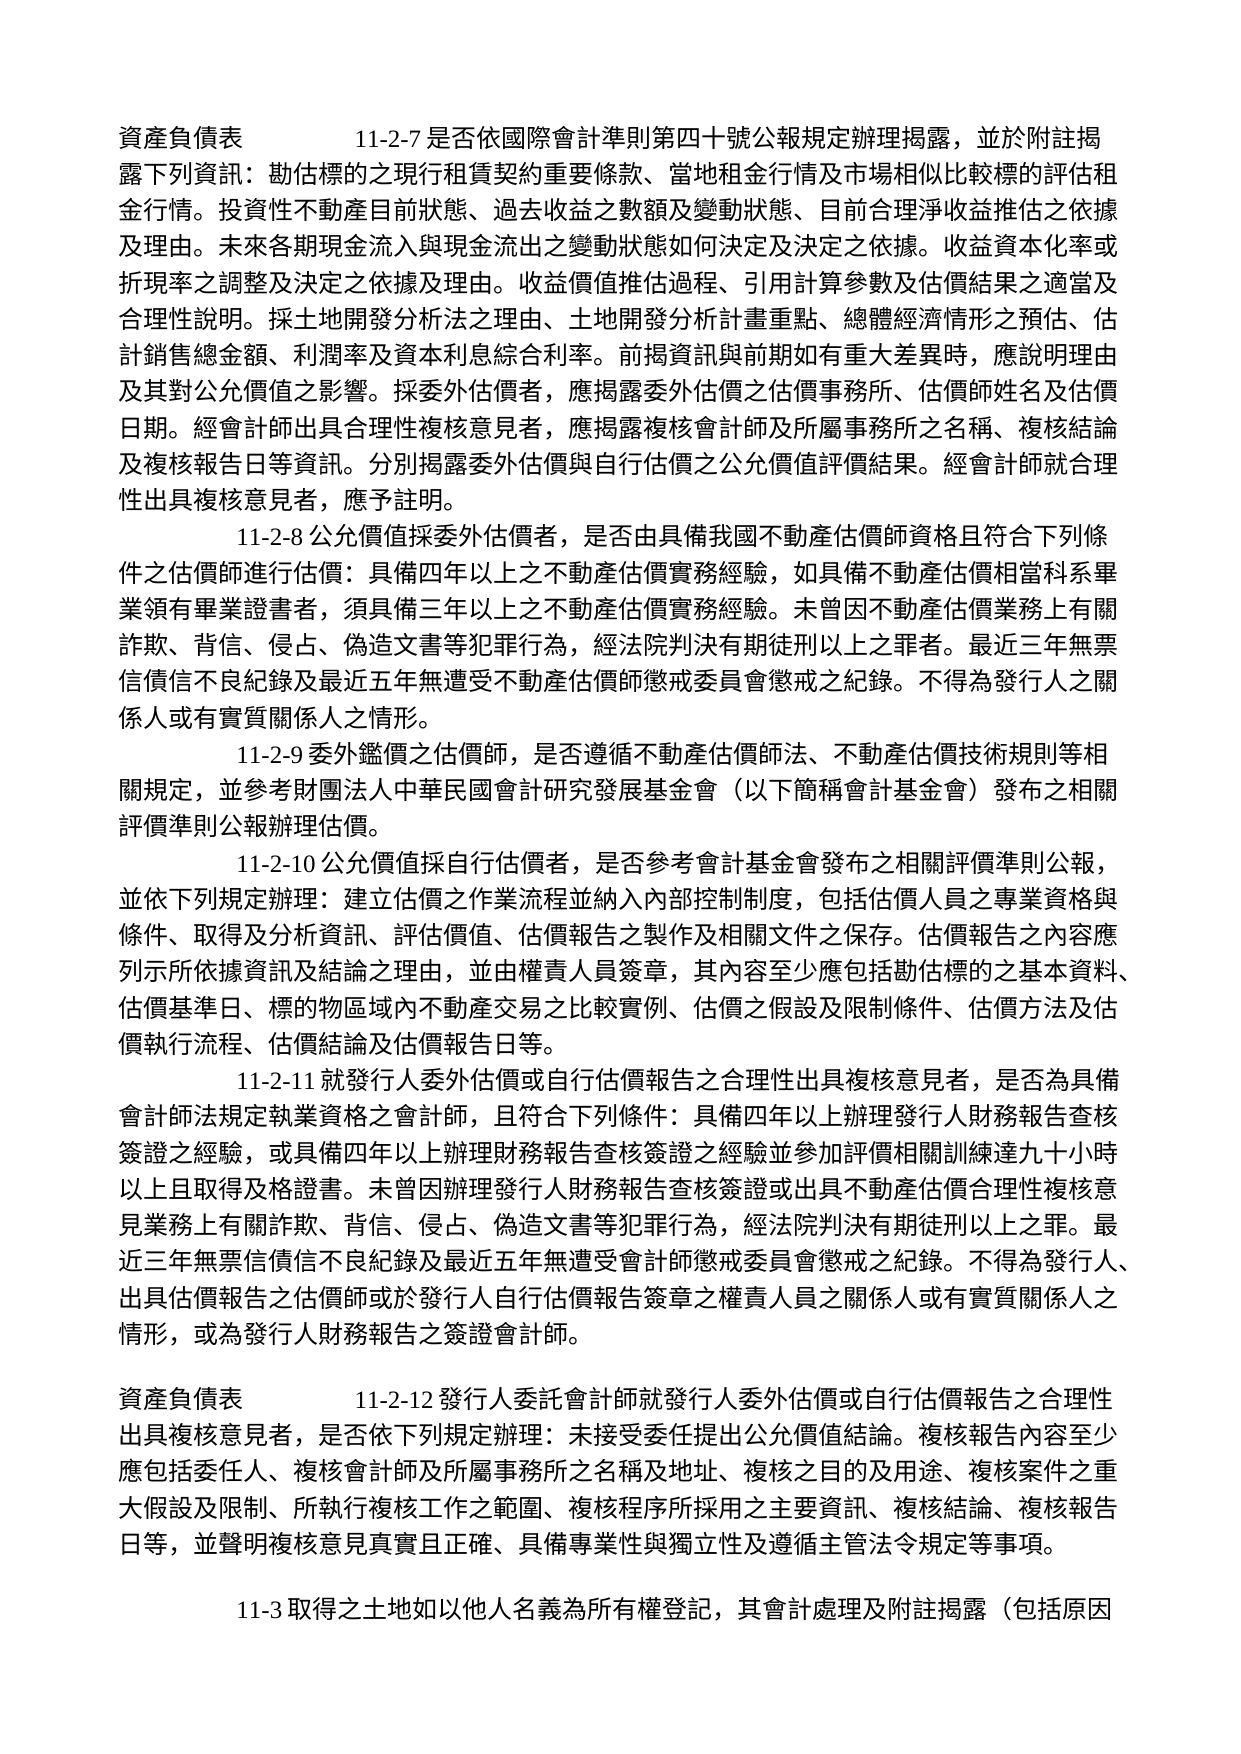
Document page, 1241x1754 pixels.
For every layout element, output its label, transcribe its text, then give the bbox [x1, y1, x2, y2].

text 股份有限公司 年度第 季財務報告公告申報檢查表 103年9月修正 ＊填表及複核應注意事項如下： 一、本表由公司填具，並應經二位簽證會計師逐項複核並表示意見。 二、公司應據實填報，會計師並應確實複核，不得有錯誤、疏漏、虛偽不實或隱匿之情事。 三、本表所稱外國公司係指證券交易法第一百六十五條之一規定之外國公司。 項內 公司填報 會計師 目容 檢查內容 是(正常) 否(異常) 不適用 備註 複核意見 是否檢齊下列書件：1.財務報告一份 1-1財務報告目錄。 申 1-2會計師核閱報告書。 報書 1-3財務報表（包括四張經符合證交法第十四條第三項規定之人員簽名或蓋章之主要報表及其附註或附表，董事長為法人者，主要報表應由該法人及其代表人於董事長欄位簽名或蓋章）。 件 2.財務報告內容無虛偽或隱匿之聲明。 3.提報董事會之議事錄一份。 4.已公開完整式財務預測之公司，截至當季止綜合損益之實際數與預測數比較，其差異達百分之二十以上而未更新者，公司之說明是否併同季財務報告申報（如財務預測已經會計師核閱者應併同會計師意見）。 1.公告數字與財務報表是否相符。 公 2.是否載明核閱會計師姓名及意見為「標準式無保留核閱報告」、「修正式無保留核閱報告」、「保留式核閱報告」、「否定式核閱報告」、「拒絕式核閱報告」。 告 3.會計師無法出具標準式無保留核閱報告之理由或具體事實是否翔實刊載。 4.已公開完整式財務預測之公司，是否一併公告預計綜合損益表原編製日期、歷次修正日期及截至該期財務報告止，與財務預測年度預測數相較之年度達成率及與截至當季預測數相較之季達成率。 資產負債表 1.資產負債表之編製：1-1是否包括本期期中期間結束日、前一年度結束日及前一年度可比較期中期間結束日之資產負債表。 1-2追溯適用會計政策、追溯重編財務報表項目、重分類財務報表項目，對前一期期初之財務狀況表之資訊具重大影響時，或首次適用時，是否包括最早比較期間之期初資產負債表（即四期並列）。 2.流動與非流動之劃分：2-1 對資產與負債之流動與非流動性劃分標準是否一致且是否以一年或一個營業週期孰長為標準。 2-2 採一年以上之營業週期作為劃分標準者，是否於財務報告附註之會計政策中明確揭露其劃分依據。 3.現金及約當現金：3-1 該科目中是否未含動支受限制之存款(如：定期存款供作質或備償專戶)。 資產負債表 3-2符合約當現金定義之定期存款或投資，是否可隨時轉換成定額現金且價值變動之風險甚小。 4.金融資產之分類及衡量：4-1會計處理是否依證券發行人財務報告編製準則及國際會計準則第三十九號規定，將「透過損益按公允價值衡量之金融資產」、「備供出售金融資產」、「避險之衍生金融資產」、「以成本衡量之金融資產」、「無活絡市場之債務工具投資」及「持有至到期日金融資產」予以適當分類及衡量。 4-2原始認列時分類為「透過損益按公允價值衡量之金融資產」者，本期是否無重分類至其他類別金融資產。 4-3原始認列時未分類為「透過損益按公允價值衡量之金融資產」者，本期是否無重分類為「透過損益按公允價值衡量之金融資產」。惟下列情形除外：(1) 避險之衍生金融工具因有國際會計準則第三十九號公報第九十一段及一百零一段所列情況之一須停止適用避險會計而產生之重分類;(2)以成本衡量之金融資產未來因能夠可靠衡量其公允價值而將其轉列於「透過損益按公允價值衡量之金融資產」。 4-4透過損益按公允價值衡量之金融資產及備供出售金融資產是否按公允價值衡量。 4-5持有至到期日金融資產:（1）列為持有至到期日金融資產者，是否具有固定或可決定之付款金額及固定到期日，且企業有積極意圖及能力持有至到期日之非衍生金融資產。 （2）原始認列時列入持有至到期日之投資於本年度或前二個會計年度內，曾在到期日前出售或重分類持有至到期日之投資，其金額相對於持有至到期日投資之總數而言並非很小者，是否屬於下列情形之一者：a.於相當接近到期日或金融資產買回日(例如到期前三個月內)出售或重分類，在此情況下，市場利率之變動並不會重大影響金融資產之公允價值。 b.金融工具發行人在依合約定期償付或提前還款方式下，持有人已回收幾乎所有金融資產之原始本金後，將剩餘部分予以出售或重分類。 c.因無法控制及不重複發生且無法合理預期之單一事項而出售或重分類。 資產負債表 4-6以成本衡量之金融資產是否同時符合下列條件：(1)持有無活絡市場公開報價之權益工具投資，或與此種無活絡市場公開報價權益工具連結且須以交付該等權益工具交割之衍生工具；(2)公允價值無法可靠衡量。 5.應收帳款及票據： 5-1應收帳款及票據總額(含關係人)與最近期財務報告相比較，其變動是否未達百分之二十以上。 5-2應收帳款及票據之週轉率與公司所訂授信政策相比，是否未發現重大異常。 5-3應收帳款及票據是否提列適當之備抵呆帳，且未發現有重大異常情事。 5-4應收帳款及票據是否依有效利息法之攤銷後成本衡量。但未付息之短期應收帳款及票據若折現之影響不大，得以原始發票金額衡量。 5-5對關係人之應收帳款超過正常授信期限一定期間（例如超過三個月），是否已轉列其他應收款。 5-6應收帳款及票據業經貼現或轉讓者，是否就其風險及報酬與控制之保留程度，評估是否符合國際會計準則第三十九號除列條件，並依國際財務報導準則第七號規定揭露。 6.存貨：6-1原料、物料、在製品或製成品是否以成本與淨變現價值孰低衡量。 6-2生物資產收成之農產品，是否以收成點之公允價值減出售成本衡量並列為存貨或其他適當科目項下。 7.待出售非流動資產：7-1待出售非流動資產及待出售處分群組之衡量、表達與揭露，是否已依國際財務報導準則第五號公報規定辦理。 7-2分類為待出售之資產或處分群組於不符合國際財務報導準則第五號規定條件時，是否停止將該資產或處分群組分類為待出售。 8.其他流動資產： 該科目中是否未含有非屬流動性質之資產(如：供長期作質之資產)。 資產負債表 9.採用權益法之投資9-1評估對關聯企業之影響力時，是否將透過子公司、孫公司、曾孫公司..等直系公司所持有同一關聯企業有表決權股份一併計算。經評估對關聯企業具有重大影響力者，除公報另有規定外，是否採用權益法評價。 9-2是否依國際會計準則第二十八號規定，按其所享有關聯企業及合資權益份額，以權益法認列關聯企業及合資之損益。 9-3於認列對關聯企業之損失份額時，是否考量對關聯企業權益投資之帳面金額及其他對該關聯企業之長期權益，且所認列之損失不以對該關聯企業權益投資之帳面金額為限。 9-4對關聯企業之財務報表是否進行適當調整，以使投資者財務報表之編製對相似情況下之類似交易及事件採用一致之會計政策。 9-5對關聯企業停止採用權益法時，是否以公允價值衡量所剩餘之投資，並將下列兩者之差額計入損益:剩餘投資之公允價值及任何處分關聯企業部分權益所得之價款喪失重大影響當日之投資帳面金額。 9-6對關聯企業停止採用權益法時，是否將投資者對於其他綜合損益中所認列與該關聯企業有關之所有金額，重分類為損益。 9-7減少其關聯企業之所有權權益時（該投資仍為對關聯企業之投資），是否將投資者對於其他綜合損益中所認列與該關聯企業有關之所有金額，依比例重分類為損益。 10.不動產、廠房及設備：10-1購買預售屋利息是否未資本化。 10-2以現金增資款購買固定資產或其他不動產者，是否未將增資款部分設算利息予以資本化。 10-3不動產、廠房及設備之後續衡量應採成本模式，其會計處理應依國際會計準則第十六號公報規定辦理。 10-4不動產、廠房及設備之各項組成若屬重大，應單獨提列折舊。 10-5是否於資產負債表日評估不動產、廠房及設備有無減損跡象，並依國際會計準則第三十六號公報處理。 10-6取得之土地如以他人名義為所有權登記，其會計處理及附註揭露（包括原因及保全措施）等是否適當。 11.投資性不動產： 資產負債表 11-1投資性不動產之後續衡量採用成本模式者，是否依國際會計準則第四十號公報規定揭露公允價值。 11-2投資性不動產之後續衡量採用公允價值模式者： 11-2-1除未開發之土地無法以收益法評價，應採用土地開發分析法外，其公允價值之評價是否採收益法。 11-2-2採收益法評價時是否依下列規定辦理：現金流量應依現行租賃契約、當地租金或市場相似比較標的租金行情評估，並排除過高或過低之比較標的。收益無一定期限者，分析期間以不逾十年為原則，收益有特定期限者，則應依剩餘期間估算。折現率應採風險溢酬法。其中無風險利率不得低於中華郵政股份有限公司牌告二年期郵政定期儲金小額存款機動利率加三碼。 11-2-3持有投資性不動產單筆金額達實收資本額百分之二十或新臺幣三億元以上者，是否依下列規定之一辦理：（發行人若屬股票無面額或每股面額非屬新臺幣十元者，前述「實收資本額百分之二十」則以「資產負債表歸屬於母公司業主之權益百分之十」計算之。）取得專業估價師出具之估價報告。自行估價並請會計師就合理性出具複核意見。 請填寫採用之選項 11-2-4持有投資性不動產單筆金額達總資產百分之十以上者，是否依下列規定之一辦理：取具二家以上專業估價師出具之估價報告。取具聯合估價師事務所二位估價師出具之估價報告。取具一位專業估價師出具之估價報告，並請會計師就合理性出具複核意見。 請填寫採用之選項 11-2-5是否於資產負債表日依下列規定檢討評估公允價值之有效性：採委外估價者，應請估價師檢視原估價報告，或請會計師就原委外估價報告之有效性出具複核意見。採自行估價並請會計師就合理性出具複核意見者，應請會計師就原自行估價報告之有效性出具複核意見。未達應委外估價或請會計師複核之標準，並採自行估價者，得自行評估原估價報告之有效性，或請會計師就原自行估價報告之有效性出具複核意見。 請填寫採用之選項 11-2-6持有投資性不動產單筆金額達實收資本額百分之二十或新臺幣三億元以上，或達總資產百分之十以上者，是否至少每年取具專業估價師估價報告及會計師合理性複核意見。（發行人若屬股票無面額或每股面額非屬新臺幣十元者，前述實收資本額百分之二十則以資產負債表歸屬於母公司業主之權益百分之十計算之。） 資產負債表 11-2-7是否依國際會計準則第四十號公報規定辦理揭露，並於附註揭露下列資訊：勘估標的之現行租賃契約重要條款、當地租金行情及市場相似比較標的評估租金行情。投資性不動產目前狀態、過去收益之數額及變動狀態、目前合理淨收益推估之依據及理由。未來各期現金流入與現金流出之變動狀態如何決定及決定之依據。收益資本化率或折現率之調整及決定之依據及理由。收益價值推估過程、引用計算參數及估價結果之適當及合理性說明。採土地開發分析法之理由、土地開發分析計畫重點、總體經濟情形之預估、估計銷售總金額、利潤率及資本利息綜合利率。前揭資訊與前期如有重大差異時，應說明理由及其對公允價值之影響。採委外估價者，應揭露委外估價之估價事務所、估價師姓名及估價日期。經會計師出具合理性複核意見者，應揭露複核會計師及所屬事務所之名稱、複核結論及複核報告日等資訊。分別揭露委外估價與自行估價之公允價值評價結果。經會計師就合理性出具複核意見者，應予註明。 11-2-8公允價值採委外估價者，是否由具備我國不動產估價師資格且符合下列條件之估價師進行估價：具備四年以上之不動產估價實務經驗，如具備不動產估價相當科系畢業領有畢業證書者，須具備三年以上之不動產估價實務經驗。未曾因不動產估價業務上有關詐欺、背信、侵占、偽造文書等犯罪行為，經法院判決有期徒刑以上之罪者。最近三年無票信債信不良紀錄及最近五年無遭受不動產估價師懲戒委員會懲戒之紀錄。不得為發行人之關係人或有實質關係人之情形。 11-2-9委外鑑價之估價師，是否遵循不動產估價師法、不動產估價技術規則等相關規定，並參考財團法人中華民國會計研究發展基金會（以下簡稱會計基金會）發布之相關評價準則公報辦理估價。 11-2-10公允價值採自行估價者，是否參考會計基金會發布之相關評價準則公報，並依下列規定辦理：建立估價之作業流程並納入內部控制制度，包括估價人員之專業資格與條件、取得及分析資訊、評估價值、估價報告之製作及相關文件之保存。估價報告之內容應列示所依據資訊及結論之理由，並由權責人員簽章，其內容至少應包括勘估標的之基本資料、估價基準日、標的物區域內不動產交易之比較實例、估價之假設及限制條件、估價方法及估價執行流程、估價結論及估價報告日等。 11-2-11就發行人委外估價或自行估價報告之合理性出具複核意見者，是否為具備會計師法規定執業資格之會計師，且符合下列條件：具備四年以上辦理發行人財務報告查核簽證之經驗，或具備四年以上辦理財務報告查核簽證之經驗並參加評價相關訓練達九十小時以上且取得及格證書。未曾因辦理發行人財務報告查核簽證或出具不動產估價合理性複核意見業務上有關詐欺、背信、侵占、偽造文書等犯罪行為，經法院判決有期徒刑以上之罪。最近三年無票信債信不良紀錄及最近五年無遭受會計師懲戒委員會懲戒之紀錄。不得為發行人、出具估價報告之估價師或於發行人自行估價報告簽章之權責人員之關係人或有實質關係人之情形，或為發行人財務報告之簽證會計師。 資產負債表 11-2-12發行人委託會計師就發行人委外估價或自行估價報告之合理性出具複核意見者，是否依下列規定辦理：未接受委任提出公允價值結論。複核報告內容至少應包括委任人、複核會計師及所屬事務所之名稱及地址、複核之目的及用途、複核案件之重大假設及限制、所執行複核工作之範圍、複核程序所採用之主要資訊、複核結論、複核報告日等，並聲明複核意見真實且正確、具備專業性與獨立性及遵循主管法令規定等事項。 11-3取得之土地如以他人名義為所有權登記，其會計處理及附註揭露（包括原因及保全措施）等是否適當。 12.無形資產之後續衡量是否採成本模式，並依國際會計準則第三十八號公報規定辦理。 13.生物資產：13-1生物資產除公允價值無法可靠衡量之情況外，是否以公允價值減出售成本衡量。 13-2如原始認列時無法取得其市場之價格或價值，且決定公允價值之替代估計顯不可靠之情況下，生物資產是否以成本減所有累計折舊及所有累計減損損失衡量。 13-3生物資產收成之農產品，是否未列入生物資產項下。 14.預付款項：14-1預付款項是否具有契約關係；其付款對象、金額及對方履行義務之程度，與契約內容是否相符。 14-2預付款項應轉作費用或其他適當科目者，是否已轉列及其金額是否相符。 15.遞延所得稅資產：15-1遞延所得稅資產是否一律分類為非流動。 15-2遞延所得稅資產及遞延所得稅負債互抵者，是否同時符合下列條件：企業有法定執行權將本期所得稅資產及本期所得稅負債互抵。遞延所得稅資產及負債係由屬同一課稅主管機關對同一納稅主體課徵，或對不同納稅企業個體徵收，但各主體意圖在重大金額之遞延所得稅負債或資產預期清償或回收之每一未來期間，將本期所得稅負債及資產以淨額基礎清償，或同時實現資產及清償負債。 16.其他非流動資產：16-1長期應收款是否以有效利息法按攤銷後成本衡量。 16-2催收款項金額重大，其會計處理及附註揭露（包括估列備抵壞帳情形）等是否適當。 資產負債表 16-3金融資產如供債務作質者，是否依所擔保債務之流動性分別列為流動及非流動資產。作為存出保證金者，是否依其流動性列為流動資產及非流動資產。 16-4探勘及評估資產之後續衡量是否採成本模式，並依國際財務報導準則第六號公報規定辦理。 17.備供出售金融資產、以成本衡量之金融資產、無活絡市場之債務工具投資、持有至到期日金融資產、應收票據、應收帳款、其他應收款、採用權益法之投資、不動產、廠房及設備、採成本模式衡量之投資性不動產、無形資產、探勘及評估資產等項目，是否於資產負債表日評估有無減損跡象，並依國際會計準則第三十九號及第三十六號規定辦理。 18.透過損益按公允價值衡量之金融資產、避險之衍生金融資產、備供出售金融資產、無活絡市場之債務工具投資、持有至到期日金融資產、應收票據、應收帳款、其他應收款、待出售非流動資產、投資性不動產、生物資產等項目有關公允價值之衡量及揭露，是否依國際財務報導準則第十三號規定辦理。 19.應付款項：金額重大之應付銀行、關係人票據及款項是否於資產負債表中單獨列示。 20.是否依證券發行人財務報告編製準則第十條第三項第三款至第五款規定，將「透過損益按公允價值衡量之金融負債」、「避險之衍生金融負債」及「以成本衡量之金融負債」予以適當分類及衡量。 21.指定為透過損益按公允價值衡量之金融負債，其公允價值變動金額屬信用風險所產生者，除避免會計配比不當之情形或屬放款承諾及財務保證合約須認列於損益外，是否認列於其他綜合損益。 22.與待出售非流動資產直接相關之負債之認列、衡量及揭露，是否已依國際財務報導準則第五號公報規定辦理。 23.非流動負債： 23-1企業於財務報導日(或前)已違反長期借款合約條款，且授信單位有權據此隨時要求企業償還借款，是否已列為流動負債。 23-2前項仍列為非流動負債者，是否同時符合下列條件：(1)於資產負債表日前經債權人同意提供寬限期至資產負債表日後至少十二個月。(2)於寬限期間企業可改正違約情況，債權人亦不得要求立即清償。 23-3發行符合國際會計準則第三十二號公報規定具金融負債性質之特別股，是否列為「特別股負債」，並區分流動及非流動，相關股息是否列為本期費用。 24.負債準備：24-1負債準備之會計處理是否依國際會計準則第三十七號公報規定辦理。 24-2負債準備是否於附註中區分為員工福利負債準備及其他項目。 資產負債表 25.透過損益按公允價值衡量之金融負債、避險之衍生金融負債、應付票據、應付帳款、其他應付款、與待出售非流動資產直接相關之負債、應付公司債、長期借款等項目有關公允價值之衡量及揭露，是否依國際財務報導準則第十三號規定辦理。 26.權益：26-1帳列之股本是否未包含符合負債性質之特別股。 26-2增資基準日於資產負債表日後之新股，是否未列入資產負債表之股本中。 26-3增資基準日於資產負債表日前之新股，於報表提出前尚未申請變更登記者，是否未列入資產負債表之股本中。 26-4子公司持有母公司股票者，母公司是否將子公司持有之母公司股票視同庫藏股票處理。 26-5非控制權益 26-5-1企業併購中，被併購者之非控制權益組成部分，是否依國際財務報導準則第三號規定衡量。 26-5-2是否依國際財務報導準則第十二號規定揭露具重大性之非控制權益之子公司及該非控制權益等資訊。 26-6確定福利計畫之再衡量數認列於其他權益者，後續期間是否未重分類至損益或轉入保留盈餘。 綜合損益表 1.是否包括本期期中期間、本期年初至本期期中期間結束日、前一年度可比較期中期間及前一年度年初至可比較期中期間結束日之綜合損益表。 2.收入之認列：2-1收入之認列是否依國際會計準則第十八號公報規定辦理。 2-2建造合約收入之認列與衡量是否依國際會計準則第十一號公報規定辦理。 2-3建造合約不符國際會計準則第十一號公報相關規定者，是否依國際會計準則第十八號公報規定辦理。 2-4認列於損益之收入及費用是否以功能別為分類基礎。 3.與營業活動相關之收入、成本項目之表達與分類是否保持前後期間一致。 4.去料加工時，雙方若已合意為供加工後運回或代為逕行出售，委託加工者是否未於去料時作銷貨收入，加工者對於來料是否未作進貨。 5.財務成本：是否包括各類負債之利息、公允價值避險工具與調整被避險項目之損益、現金流量避險工具公允價值變動自權益分類至損益等項目，扣除符合資本化部分。 綜合損益表 6.採用權益法時，關聯企業相互間交易（包括順流、逆流及側流交易）之未實現損益是否已消除。 7.公司投保人壽保險之「現金解約價值」，是否於支付保費時將同時享有之現金解約價值增加部分認列為資產並減少保險費用，而無於保險期間屆滿或中途解約，始將全數收到之款項，列為其他收入。 8.所得稅之會計處理是否依國際會計準則第三十四號公報規定辦理。 9.停業單位損益之表達與揭露是否已依國際財務報導準則第五號公報規定辦理。 10.其他綜合損益：10-1其他綜合損益項下是否分別列示後續可能重分類至損益之項目及不重分類至損益之項目。 10-2後續可能重分類至損益之項目： 10-2-1國外營運機構之經營結果及財務狀況換算為表達貨幣產生之兌換差額，是否認列於其他綜合損益。 10-2-2 備供出售金融資產未實現評價損益是否認列於其他綜合損益。 10-2-3 列報於其他綜合損益項下之避險工具利益及損失，是否確屬有效避險。 10-3後續不重分類至損益之項目： 10-3-1列報於其他綜合損益項下之確定福利計畫再衡量數，是否一致於發生期間即認列，且後續並無重分類至損益。 10-3-2重估增值是否認列於「後續不重分類至損益」之其他綜合損益項下。 10-3-3指定為透過損益按公允價值衡量之金融負債，其公允價值變動金額屬信用風險所產生者，除避免會計配比不當之情形或屬放款承諾及財務保證合約須認列於損益外，是否認列於「後續不重分類至損益」之其他綜合損益。 10-4被投資者其他綜合損益之變動造成投資者對被投資者所享之權益份額發生變動時，是否對該變動所享有之份額認列為投資者之其他綜合損益。 11.綜合損益總額是否分別列示歸屬於母公司業主之數額及非控制權益之數額，即使非控制權益因而成為虧損餘額。 12.每股盈餘之計算與表達是否依國際會計準則第三十三號規定辦理。 現流 量金表 1.是否未將不得任意動用之現金或銀行存款(例如：供質押之定期存款、現金及存放同業等)列入現金及約當現金項下。 2.利息及股利收付之現金流量是否單獨揭露，並以各期一致之方式分類為營業、投資或籌資活動。 1.是否揭露通過財務報告之日期及通過之程序。 2.是否揭露已採用或尚未採用本會認可之新發布、修訂後國際財務報導準則、國際會計準則、解釋及解釋公告之影響情形。 3.是否依國際會計準則第八號公報規定，揭露國際會計準則理事會已發布但尚未生效之國際財務報導準則之影響情形，若無法評估影響，則揭露無法評估之理由。 4.已發行或已向本會申報發行海外存託憑證之公開發行公司（不含其子公司或轉投資公司，依103.4.3金管證審字第1030010325號令說明三採用國際會計準則理事會發布生效之公報者，是否揭露下列事項： 4-1採用公報之版本。 附註及附表 4-2採用之公報其會計政策與2013年版國際財務報導準則之重大差異及影響金額。 5.是否揭露一般性項目、資產項目、負債項目、損益項目及其他項目所採用之重要會計政策。 6.是否揭露重大會計判斷、估計及假設，以及與所作假設及估計不確定性其他主要來源有關之資訊。 7.有會計變動（包含會計政策變動及會計估計事項中有關折舊性、折耗性資產耐用年限、折舊（耗）方法與無形資產攤銷期間、攤銷方法之變動，及殘值之變動）者，是否已揭露變動之事實、理由及其影響金額。 8.子公司持有母公司股份者，是否於附註中列明子公司名稱、持有股數、金額及原因。 9.若有未編入合併報表之子公司，是否於財務報表附註說明子公司名稱、持有股權比例及未合併之原因。 10.發行海外公司債、可轉換公司債、可轉換特別股、海外存託憑證及私募有價證券者，是否依規定揭露相關資訊。 11.銀行借款如有展延或逾期等情事，是否詳予說明相關資訊。 12.所得稅12-1是否揭露各年度所得稅核定情形。 12-2行政救濟產生之所得稅影響，其會計處理是否適當。 12-3是否揭露資產負債表日股東可扣抵帳戶餘額、兩稅合一制度實施前（86年度以前）之未分配盈餘，與兩稅合一制度實施後（87年度以後）之未分配盈餘，及預計當年度盈餘分配之稅額扣抵比率。 附註及附表 13.捐贈支出金額重大者，是否附註揭露其性質、理由及重大約定事項。 14.利息資本化是否依規定適當表達。 15.員工分紅及董監事酬勞：15-1是否敘明章程規定員工分紅及董監酬勞之成數或範圍，並敘明可自公開資訊觀測站等管道查詢董事會通過及股東會決議之員工紅利及董監酬勞相關資訊。 15-2是否敘明本期估列員工紅利及董監酬勞金額之估列基礎、配發股票紅利之股數計算基礎及實際配發金額若與估列數有差異時之會計處理。 15-3是否敘明前一年度員工分紅及董監酬勞之實際配發情形（包括配發股數、金額及股價）、其與認列員工分紅及董監酬勞有差異者並應敘明差異數、原因及處理情形。 16.關係人交易：16-1與關係人之進銷貨，是否附註揭露交易價格、收付款條件及其與非關係人之異同，且未發現有重大異常情事。 16-2應收關係人帳款週轉率與公司所訂授信政策相比，是否未發現有重大異常情事。 16-3應收關係人款項是否提列適當之備抵呆帳，且未發現有重大異常情事。 16-4與關係人之財產交易是否揭露損益金額，且符合「公開發行公司取得或處分資產處理準則」規定者，是否揭露其交易價格之依據或鑑價結果，且未發現有重大異常情事。 16-5與關係人間有租賃之情事者，是否說明租賃契約租金之決定及收取方法，且未發現有重大異常情事。 17.或有負債：是否依國際會計準則第三十七號公報規定，對資產負債表日之每一類或有負債揭露其性質之概要描述，並在可行之情況下揭露其財務影響估計數、不確定性說明及歸墊之可能性等。 18.期後事項18-1期後事項之發生業已影響資產或負債之評價者，是否調整相關之資產及負債。 18-2期後事項之發生並不影響資產或負債之評價，但卻顯示其在資產負債表日至通過財務報告日間之重大變化，或顯示企業經營可能有重大變化者，是否揭露其性質。其具有財務影響者，是否揭露其估計之影響數或無法估計之事實。 19.金融工具19-1金融工具之表達與揭露，是否依照證券發行人財務報告編製準則及國際會計準則第三十二號、第三十九號及國際財務報導準則第七號公報規定辦理。 附註及附表 19-2是否依照國際財務報導準則第七號公報規定各依金融資產及金融負債類別揭露其公允價值。 20.財務風險管理：是否揭露能使財務報表使用者評估企業於資產負債表日所暴露因金融工具產生之風險之性質及程度之資訊。（包含質性揭露及量化揭露） 21.是否揭露下列交易事項有關資訊：（應分別揭露發行人及其各子公司之相關資訊，母子公司間交易事項亦須揭露）21-1資金貸與他人。（發行人直接或間接控制之被投資公司，如屬金融業、保險業及證券業者，得免適用） 21-2為他人背書保證。（得免適用者同21-1） 21-3期末持有有價證券情形(不包含投資子公司、關聯企業及合資權益部分)。（得免適用者同21-1） 21-4累積買進或賣出同一有價證券之金額達三億元或實收資本額百分之二十以上。（得免適用者同21-1） 21-5取得不動產之金額達三億元或實收資本額百分之二十以上。 21-6處分不動產之金額達三億元或實收資本額百分之二十以上。 21-7與關係人進、銷貨之金額達一億元或實收資本額百分之二十以上。 21-8應收關係人款項達一億元或實收資本額百分之二十以上。 21-9從事衍生工具交易。 21-10母子公司間及各子公司間之業務關係及重要交易往來情形及金額。 21-11發行人股票無面額或每股面額非屬新臺幣十元者，前開21-4至21-8有關實收資本額百分之二十之交易金額規定，是否以資產負債表歸屬於母公司業主之權益百分之十計算。 22.是否揭露直接或間接具有重大影響、控制或合資權益者之被投資公司名稱、所在地區、主要營業項目、原始投資金額、期末持股情形、本期損益及認列之投資損益等資訊。（不含大陸地區投資） 23.赴大陸投資者，是否揭露下列資訊：（應分別揭露發行人及其各子公司之相關資訊）23-1對大陸被投資公司直接或間接具有重大影響、控制或合資權益者，該大陸被投資公司名稱、主要營業項目、實收資本額、投資方式、資金匯出入情形、持股比例、本期損益及認列之投資損益、期末投資帳面金額、已匯回投資損益及赴大陸地區投資限額。 23-2與大陸被投資公司直接或間接經由第三地區事業所發生各項之重大交易事項，及其價格、付款條件、未實現損益等有關資訊。 24.部門資訊：是否依照國際會計準則第三十四號公報規定揭露部門資訊。 附註及附表 25.本期發生之員工福利、折舊、折耗及攤銷費用是否已依性質別彙總揭露於財務報表附註重要會計項目說明中。 26.是否業揭露具重大影響之外幣資產與負債，包括貨幣性及非貨幣性項目之外幣暴險金額、幣別、匯率及貨幣性項目之兌換損益等。 以索引方式揭露者須已於附註敘明，始可勾「是(正常)」。 27.是否業揭露外幣貨幣性項目有關匯率風險之敏感度分析。 以索引方式揭露者須已於附註敘明，始可勾「是(正常)」。 28.是否業揭露應收款項之帳齡分析及備抵呆帳變動情形與減損評估。 以索引方式揭露者須已於附註敘明，始可勾「是(正常)」。 29.外國公司是否依103.1.13金管證審字第10200546801號令規定，就各期間對照之資產負債表、綜合損益表項目，揭露與採用證券發行人財務報告編製準則第三條所稱會計原則之差異情形，包括差異項目及影響金額。 其他事項其他事項 1.國際會計準則第三十四號公報規定：1-1期中財務報表所採用之會計政策是否與年度財務報表所採用者相同。 1-2決定如何認列、衡量、分類或揭露某一項目時，其重大性是否按相關之期中期間財務資料評估。 1-3財務年度中季節性、週期性或偶發性之收入，若於企業之財務年度結束日加以預計或遞延並不適當時，是否未於期中報表日加以預計或遞延。 2.財務報告之編製主體是否已包含所有符合國際財務報導準則第十號公報之子公司。 3.會計變動3-1會計政策變動及會計估計事項中有關折舊性、折耗性資產耐用年限、折舊（耗）方法與無形資產攤銷期間、攤銷方法之變動，及殘值之變動，是否依規定將相關內容洽請簽證會計師出具複核意見，並提報董事會決議通過及監察人承認後公告申報。 3-2除變動影響數之決定在實務上不可行外，是否於改用新會計政策年度開始後二個月內，依規定將實際影響數提報董事會通過與監察人承認後公告申報並提報股東會。 3-3會計政策變動累積影響數之實際數與原公告申報數差異達新臺幣一千萬元以上者，且達前一年度營業收入淨額百分之一或實收資本額百分之五以上者，是否就差異分析原因並洽請簽證會計師出具合理性意見，併同公告申報。 3-4發行人股票無面額或每股面額非屬新臺幣十元者，前開3-3有關實收資本額百分之五規定，是否以資產負債表歸屬於母公司業主之權益百分之二點五計算。 首次採用︵ 註 ︶ 1.首次採用國際財務報導準則時，是否依國際財務報導準則第一號公報規定辦理。 2.是否說明財務報表編製基礎、國際財務報導準則第一號豁免選擇、轉換至國際財務報導準則之影響及調節說明。 3.投資性不動產、非供投資或待出售之不動產、廠房、設備、無形資產、探勘及評估資產於轉換日除選擇使用認定成本豁免項目者外，是否按國際財務報導準則第一號公報規定追溯適用國際會計準則第四十號、第十六號、第三十八號及國際財務報導準則第六號公報之規定。 4.投資性不動產選擇以公允價值作為認定成本者，是否依證券發行人財務報告編製準則第九條第四項第四款規定辦理。 5.非屬以公允價值認定成本之投資性不動產、非供投資或待出售之不動產、廠房、設備、無形資產、探勘及評估資產，是否以先前一般公認會計原則之重估價值作為重估價日之認定成本。 6.除原依財務會計準則公報第三十四號列為以成本衡量之金融資產或金融負債，於轉換日可能有重分類之必要外，餘金融資產及負債是否未於轉換日進行重分類。 7.公司首次採用國際財務報導準則時，是否包括最早比較期間之期初資產負債表。 聯合協議 1.簽有符合下列特性之聯合協議者，是否業依國際財務報導準則第十一號「聯合協議」規定妥適分類為聯合營運或合資。 (1)參與協議者皆受合約協議所約束。 (2)合約協議賦予協議者中，至少兩方對該協議具有聯合控制。 請填寫分類之選項(聯合營運或合資) 2.聯合協議屬聯合營運者，是否依所適用之國際財務報導準則等規定及合約協議認列聯合營運之資產、負債、收入及費用。 3.聯合協議屬合資者，是否依規定採用權益法處理合資權益。 財預務測 本檢查表【申報書件】第四項之說明是否合理可接受？ 其他 納入期中合併報表之重要子公司財務報表及有關資訊是否經會計師核閱。 2.會計師若對非重要子公司之財務報告及有關資訊未經核閱而出具保留式核閱意見者，是否於核閱報告中說明未經核閱之資產、負債與綜合損益之金額及其占財務報告各該項金額之比例。 3.資金貸與及背書保證：3-1所訂資金貸與他人及背書保證作業程序是否符合本會法令規定。 3-2是否依所訂程序辦理資金貸與及背書保證作業，並為適當會計處理暨充分揭露相關資訊。 4.是否翔實填具下列表格：(1)關係人交易彙總表（如附件一）。（2）赴大陸投資相關資訊彙總表（如附件二）。 5.會計師出具標準式無保留意見以外之核閱報告者，是否翔實填具附件三之附表。 註：外國公司財務報告非採證券發行人財務報告編製準則第三條所稱我國一般公認會計原則編製者，不適用此部分。 簽證會計師： 簽證會計師： 董事長： 經理人： 會計主管： 關係人交易彙總表 附件一 公司名稱 公司代號 年度期別： (單位：新臺幣千元) 關係人類別 進 金額 價格與一般交易比較(註二) 貨 付款期間與一般交易比較(註二) 銷 金額 價格與一般交易比較(註二) 貨 收款期間與一般交易比較(註二) 應付票據與應付帳款期末餘額 應收票據與應收帳款期末餘額 財 財產名稱(註三) 交易日或事實發生日 產 交易總價款 鑑價金額 交 處 處分損益 分 原始取得日期 易 價款收、付情形 處分前(購入後)使用情形 資金融通借入(－)貸出(＋) 最高餘額期末餘額 標的物(註三) 租 賃 起迄日期 本期租金總額 收取(或支付)方式 背書保證或提供擔保品之期末餘額 其他對本期損益或財務狀況有重大影響之交易事項 赴大陸投資相關資訊彙總表 附件二 公司名稱： 公司代號： 年度期別： 單位：新臺幣千元 大陸被投資公司名稱 主要營業項目 實收資本額 投資方式（註一） 本期期初自台灣匯出累積投資金額 本期匯出或收回投資金額 本期期末自台灣匯出累積投資金額 被投資公司本期損益 本公司直接或間接投資之持股比例 本期認列投資損益（註二） 期末投資帳面金額 截至本期止已匯回投資收益 匯出 收回 本期期末累計自台灣匯出赴大陸地區投資金額 經濟部投審會核准投資金額 依經濟部投審會規定赴大陸地區投資限額 註一、投資方式區分為下列三種，標示種類別即可： (一) 直接赴大陸地區從事投資。 (二) 透過第三地區公司再投資大陸(請註明該第三地區之投資公司)。 (三) 其他方式。 註二、本期認列投資損益欄中： (一)若屬籌備中，尚無投資損益者，應予註明。 (二)投資損益認列基礎分為下列三種，應予註明。 １、經與中華民國會計師事務所有合作關係之國際性會計師事務所查核簽證之財務報表。 ２、經台灣母公司簽證會計師查核簽證之財務報表。 ３、其他。 註三：本表相關數字應以新臺幣列示。 附件三 公司名稱： 公司代號： 年度期別： 單位：新臺幣千元 會計師核閱意見形態 會計師核閱意見之內容 應調整數是否確定 影響之項目及金額 資產負債表 綜合損益表 會計項目 金額 會計項目 金額 是 □否 □ 註：應調整數未確定者，仍應儘可能註明影響之項目與其帳面金額。 註三：若為不動產，請註明座落地點。 註二：關係人交易條件如與一般交易條件不同應敘明差異情形及原因。 註一：應填入本表之關係人交易係指於財務報告附註揭露者。 第 1 頁，共 1 頁 [118, 118, 1122, 1626]
